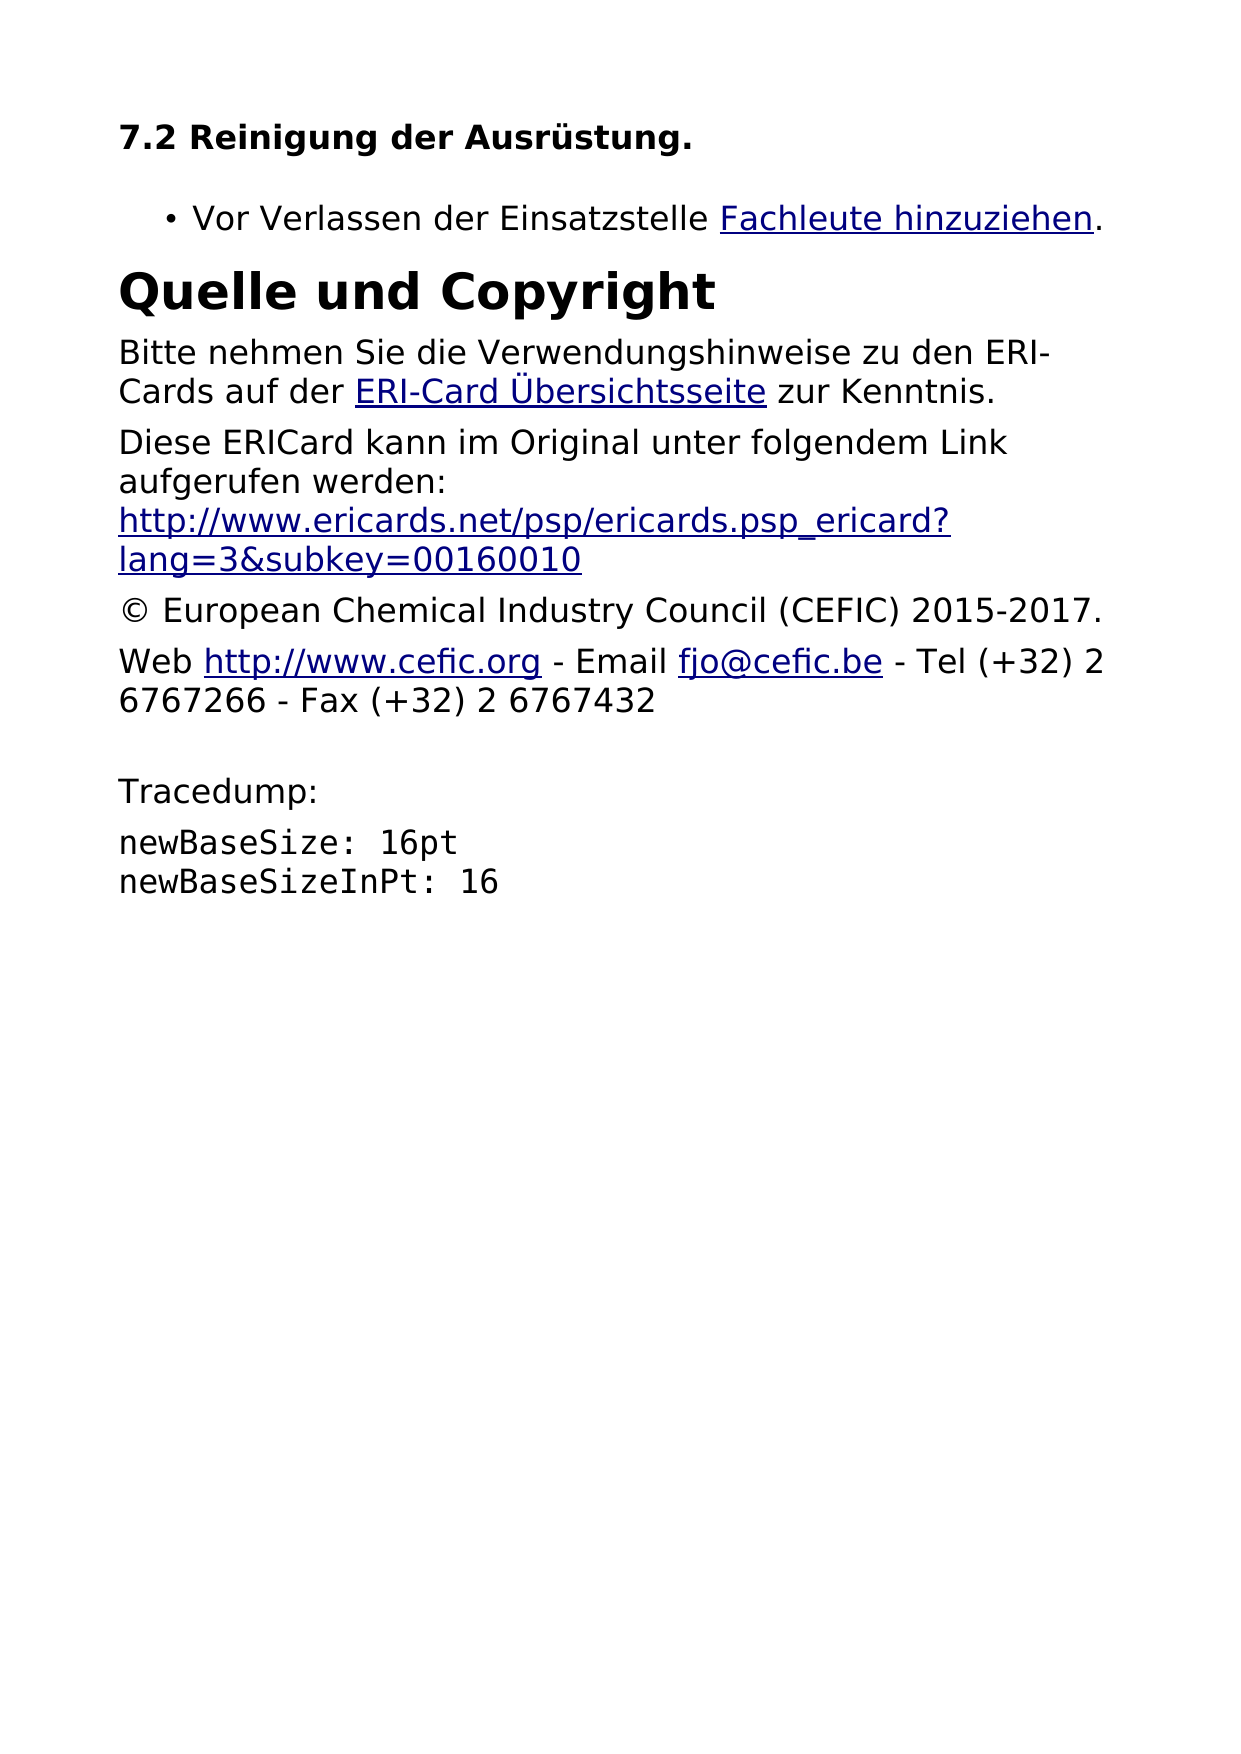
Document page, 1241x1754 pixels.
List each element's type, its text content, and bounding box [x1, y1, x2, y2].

text newBaseSize: 16pt newBaseSizeInPt: 16 [118, 823, 1122, 901]
list Vor Verlassen der Einsatzstelle Fachleute hinzuziehen. [177, 199, 1122, 238]
text Web http://www.cefic.org - Email fjo@cefic.be - Tel (+32) 2 6767266 - Fax (+32) 2 6767432 [118, 643, 1122, 721]
text Tracedump: [118, 733, 1122, 811]
text Bitte nehmen Sie die Verwendungshinweise zu den ERI-Cards auf der ERI-Card Übersichtsseite zur Kenntnis. [118, 333, 1122, 411]
subtitle Quelle und Copyright [118, 263, 1122, 321]
text © European Chemical Industry Council (CEFIC) 2015-2017. [118, 592, 1122, 631]
text Diese ERICard kann im Original unter folgendem Link aufgerufen werden: http://www.ericards.net/psp/ericards.psp_ericard?lang=3&subkey=00160010 [118, 424, 1122, 579]
subtitle 7.2 Reinigung der Ausrüstung. [118, 118, 1122, 157]
